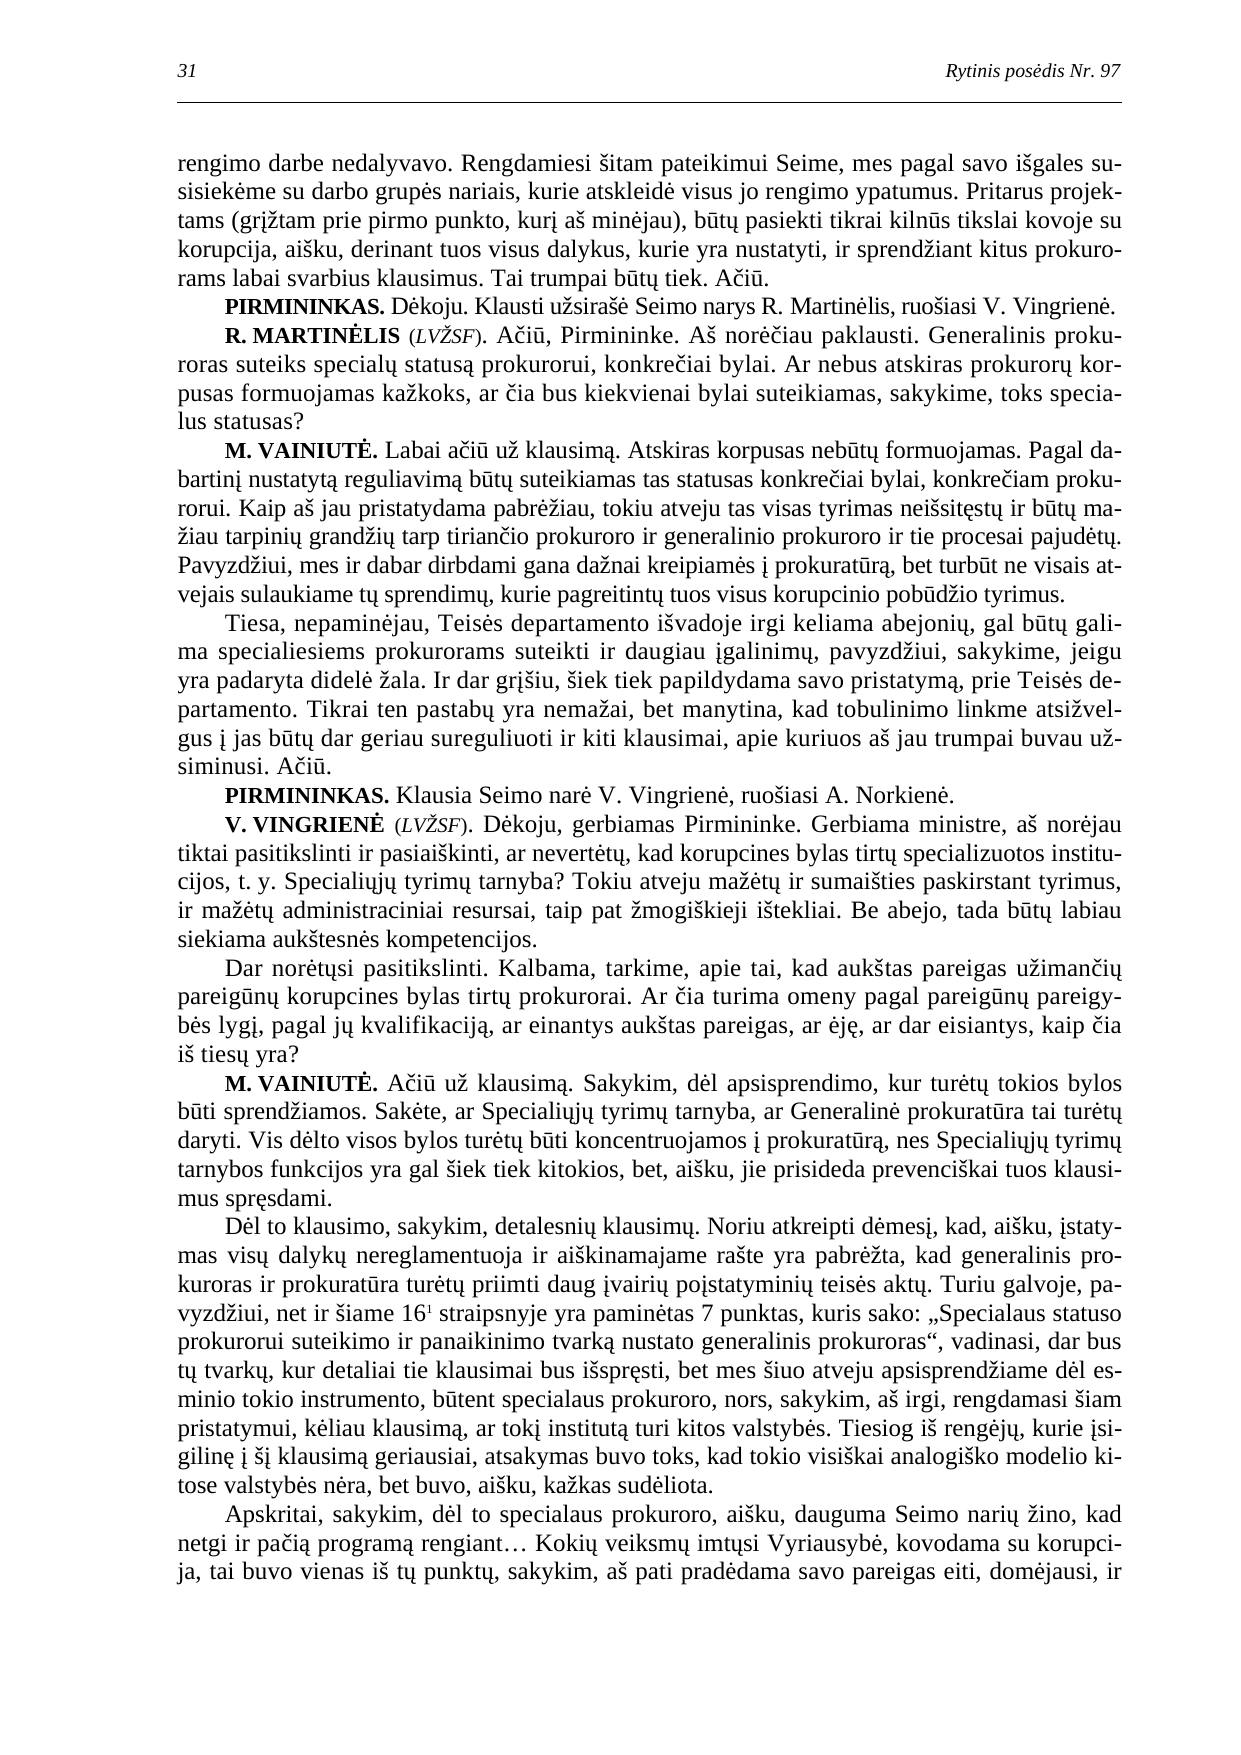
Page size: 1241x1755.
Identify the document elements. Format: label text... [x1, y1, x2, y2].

text R. MARTINĖLIS (LVŽSF). Ačiū, Pir­mi­nin­ke. Aš no­rė­čiau pa­klaus­ti. Ge­ne­ra­li­nis pro­ku­ro­ras su­teiks spe­cia­lų sta­tu­są pro­ku­ro­rui, kon­kre­čiai by­lai. Ar ne­bus at­ski­ras pro­ku­ro­rų kor­pu­sas for­muo­ja­mas kaž­koks, ar čia bus kiek­vie­nai by­lai su­tei­kia­mas, sa­ky­ki­me, toks spe­cia­lus sta­tu­sas? [177, 320, 1122, 435]
text ren­gi­mo dar­be ne­da­ly­va­vo. Reng­da­mie­si ši­tam pa­tei­ki­mui Sei­me, mes pa­gal sa­vo iš­ga­les su­si­sie­kė­me su dar­bo gru­pės na­riais, ku­rie at­sklei­dė vi­sus jo ren­gi­mo ypa­tu­mus. Pri­ta­rus pro­jek­tams (grįž­tam prie pir­mo punk­to, ku­rį aš mi­nė­jau), bū­tų pa­siek­ti tik­rai kil­nūs tiks­lai ko­vo­je su ko­rup­ci­ja, aiš­ku, de­ri­nant tuos vi­sus da­ly­kus, ku­rie yra nu­sta­ty­ti, ir spren­džiant ki­tus pro­ku­ro­rams la­bai svar­bius klau­si­mus. Tai trum­pai bū­tų tiek. Ačiū. [177, 148, 1122, 291]
text V. VINGRIENĖ (LVŽSF). Dė­ko­ju, ger­bia­mas Pir­mi­nin­ke. Ger­bia­ma mi­nist­re, aš no­rė­jau tik­tai pa­si­tiks­lin­ti ir pa­si­aiš­kin­ti, ar ne­ver­tė­tų, kad ko­rup­ci­nes by­las tir­tų spe­cia­li­zuo­tos ins­ti­tu­ci­jos, t. y. Spe­cia­lių­jų ty­ri­mų tar­ny­ba? To­kiu at­ve­ju ma­žė­tų ir su­maiš­ties pa­skirs­tant ty­ri­mus, ir ma­žė­tų ad­mi­nist­ra­ci­niai re­sur­sai, taip pat žmo­giš­kie­ji iš­tek­liai. Be abe­jo, ta­da bū­tų la­biau sie­kia­ma aukš­tes­nės kom­pe­ten­ci­jos. [177, 809, 1122, 953]
text PIRMININKAS. Klau­sia Sei­mo na­rė V. Ving­rie­nė, ruo­šia­si A. Nor­kie­nė. [177, 780, 1122, 809]
text Dėl to klau­si­mo, sa­ky­kim, de­ta­les­nių klau­si­mų. No­riu at­kreip­ti dė­me­sį, kad, aiš­ku, įsta­ty­mas vi­sų da­ly­kų ne­reg­la­men­tuo­ja ir aiš­ki­na­ma­ja­me raš­te yra pa­brėž­ta, kad ge­ne­ra­li­nis pro­kuro­ras ir pro­ku­ra­tū­ra tu­rė­tų pri­im­ti daug įvai­rių po­įsta­ty­mi­nių tei­sės ak­tų. Tu­riu gal­vo­je, pa­vyz­džiui, net ir šia­me 161 straips­ny­je yra pa­mi­nė­tas 7 punk­tas, ku­ris sa­ko: „Spe­cia­laus sta­tu­so pro­ku­ro­rui su­tei­ki­mo ir pa­nai­ki­ni­mo tvar­ką nu­sta­to ge­ne­ra­li­nis pro­ku­ro­ras“, va­di­na­si, dar bus tų tvar­kų, kur de­ta­liai tie klau­si­mai bus iš­spręs­ti, bet mes šiuo at­ve­ju ap­si­spren­džia­me dėl es­mi­nio to­kio in­stru­men­to, bū­tent spe­cia­laus pro­ku­ro­ro, nors, sa­ky­kim, aš ir­gi, reng­da­ma­si šiam pri­sta­ty­mui, kė­liau klau­si­mą, ar to­kį ins­ti­tu­tą tu­ri ki­tos vals­ty­bės. Tie­siog iš ren­gė­jų, ku­rie įsi­gi­li­nę į šį klau­si­mą ge­riau­siai, at­sa­ky­mas bu­vo toks, kad to­kio vi­siš­kai ana­lo­giš­ko mo­de­lio ki­to­se vals­ty­bės nė­ra, bet bu­vo, aiš­ku, kaž­kas su­dė­lio­ta. [177, 1211, 1122, 1499]
text Dar no­rė­tų­si pa­si­tiks­lin­ti. Kal­ba­ma, tar­ki­me, apie tai, kad aukš­tas pa­rei­gas už­iman­čių pa­rei­gū­nų ko­rup­ci­nes by­las tir­tų pro­ku­ro­rai. Ar čia tu­ri­ma ome­ny pa­gal pa­rei­gū­nų pa­rei­gy­bės ly­gį, pa­gal jų kva­li­fi­ka­ci­ją, ar ei­nan­tys aukš­tas pa­rei­gas, ar ėję, ar dar ei­sian­tys, kaip čia iš tie­sų yra? [177, 953, 1122, 1068]
text M. VAINIUTĖ. Ačiū už klau­si­mą. Sa­ky­kim, dėl ap­si­spren­di­mo, kur tu­rė­tų to­kios by­los bū­ti spren­džia­mos. Sa­kė­te, ar Spe­cia­lių­jų ty­ri­mų tar­ny­ba, ar Ge­ne­ra­li­nė pro­ku­ra­tū­ra tai tu­rė­tų da­ry­ti. Vis dėl­to vi­sos by­los tu­rė­tų bū­ti kon­cen­truo­ja­mos į pro­ku­ra­tū­rą, nes Spe­cia­lių­jų ty­ri­mų tar­ny­bos funk­ci­jos yra gal šiek tiek ki­to­kios, bet, aiš­ku, jie pri­si­de­da pre­ven­ciš­kai tuos klau­si­mus spręs­da­mi. [177, 1068, 1122, 1211]
text M. VAINIUTĖ. La­bai ačiū už klau­si­mą. At­ski­ras kor­pu­sas ne­bū­tų for­muo­ja­mas. Pa­gal da­bar­ti­nį nu­sta­ty­tą re­gu­lia­vi­mą bū­tų su­tei­kia­mas tas sta­tu­sas kon­kre­čiai by­lai, kon­kre­čiam pro­ku­ro­rui. Kaip aš jau pri­sta­ty­da­ma pa­brė­žiau, to­kiu at­ve­ju tas vi­sas ty­ri­mas ne­iš­si­tęs­tų ir bū­tų ma­žiau tar­pi­nių gran­džių tarp ti­rian­čio pro­ku­ro­ro ir ge­ne­ra­li­nio pro­ku­ro­ro ir tie pro­ce­sai pa­ju­dė­tų. Pa­vyz­džiui, mes ir da­bar dirb­da­mi ga­na daž­nai krei­pia­mės į pro­ku­ra­tū­rą, bet tur­būt ne vi­sais at­ve­jais su­lau­kia­me tų spren­di­mų, ku­rie pa­grei­tin­tų tuos vi­sus ko­rup­ci­nio po­bū­džio ty­ri­mus. [177, 435, 1122, 608]
text Tie­sa, ne­pa­mi­nė­jau, Tei­sės de­par­ta­men­to iš­va­do­je ir­gi ke­lia­ma abe­jo­nių, gal bū­tų ga­li­ma spe­cia­lie­siems pro­ku­ro­rams su­teik­ti ir dau­giau įga­li­ni­mų, pa­vyz­džiui, sa­ky­kime, jei­gu yra pa­da­ry­ta di­de­lė ža­la. Ir dar grį­šiu, šiek tiek pa­pil­dy­da­ma sa­vo pri­sta­ty­mą, prie Tei­sės de­par­ta­men­to. Tik­rai ten pa­sta­bų yra ne­ma­žai, bet ma­ny­ti­na, kad to­bu­li­ni­mo lin­kme at­si­žvel­gus į jas bū­tų dar ge­riau su­re­gu­liuo­ti ir ki­ti klau­si­mai, apie ku­riuos aš jau trum­pai bu­vau už­si­mi­nu­si. Ačiū. [177, 608, 1122, 780]
text Ap­skri­tai, sa­ky­kim, dėl to spe­cia­laus pro­ku­ro­ro, aiš­ku, dau­gu­ma Sei­mo na­rių ži­no, kad net­gi ir pa­čią pro­gra­mą ren­giant… Ko­kių veiks­mų im­tų­si Vy­riau­sy­bė, ko­vo­da­ma su ko­rup­ci­ja, tai bu­vo vie­nas iš tų punk­tų, sa­ky­kim, aš pa­ti pra­dė­da­ma sa­vo pa­rei­gas ei­ti, do­mė­jau­si, ir [177, 1499, 1122, 1585]
text PIRMININKAS. Dė­ko­ju. Klaus­ti už­si­ra­šė Sei­mo na­rys R. Mar­ti­nė­lis, ruo­šia­si V. Ving­rie­nė. [177, 291, 1122, 320]
